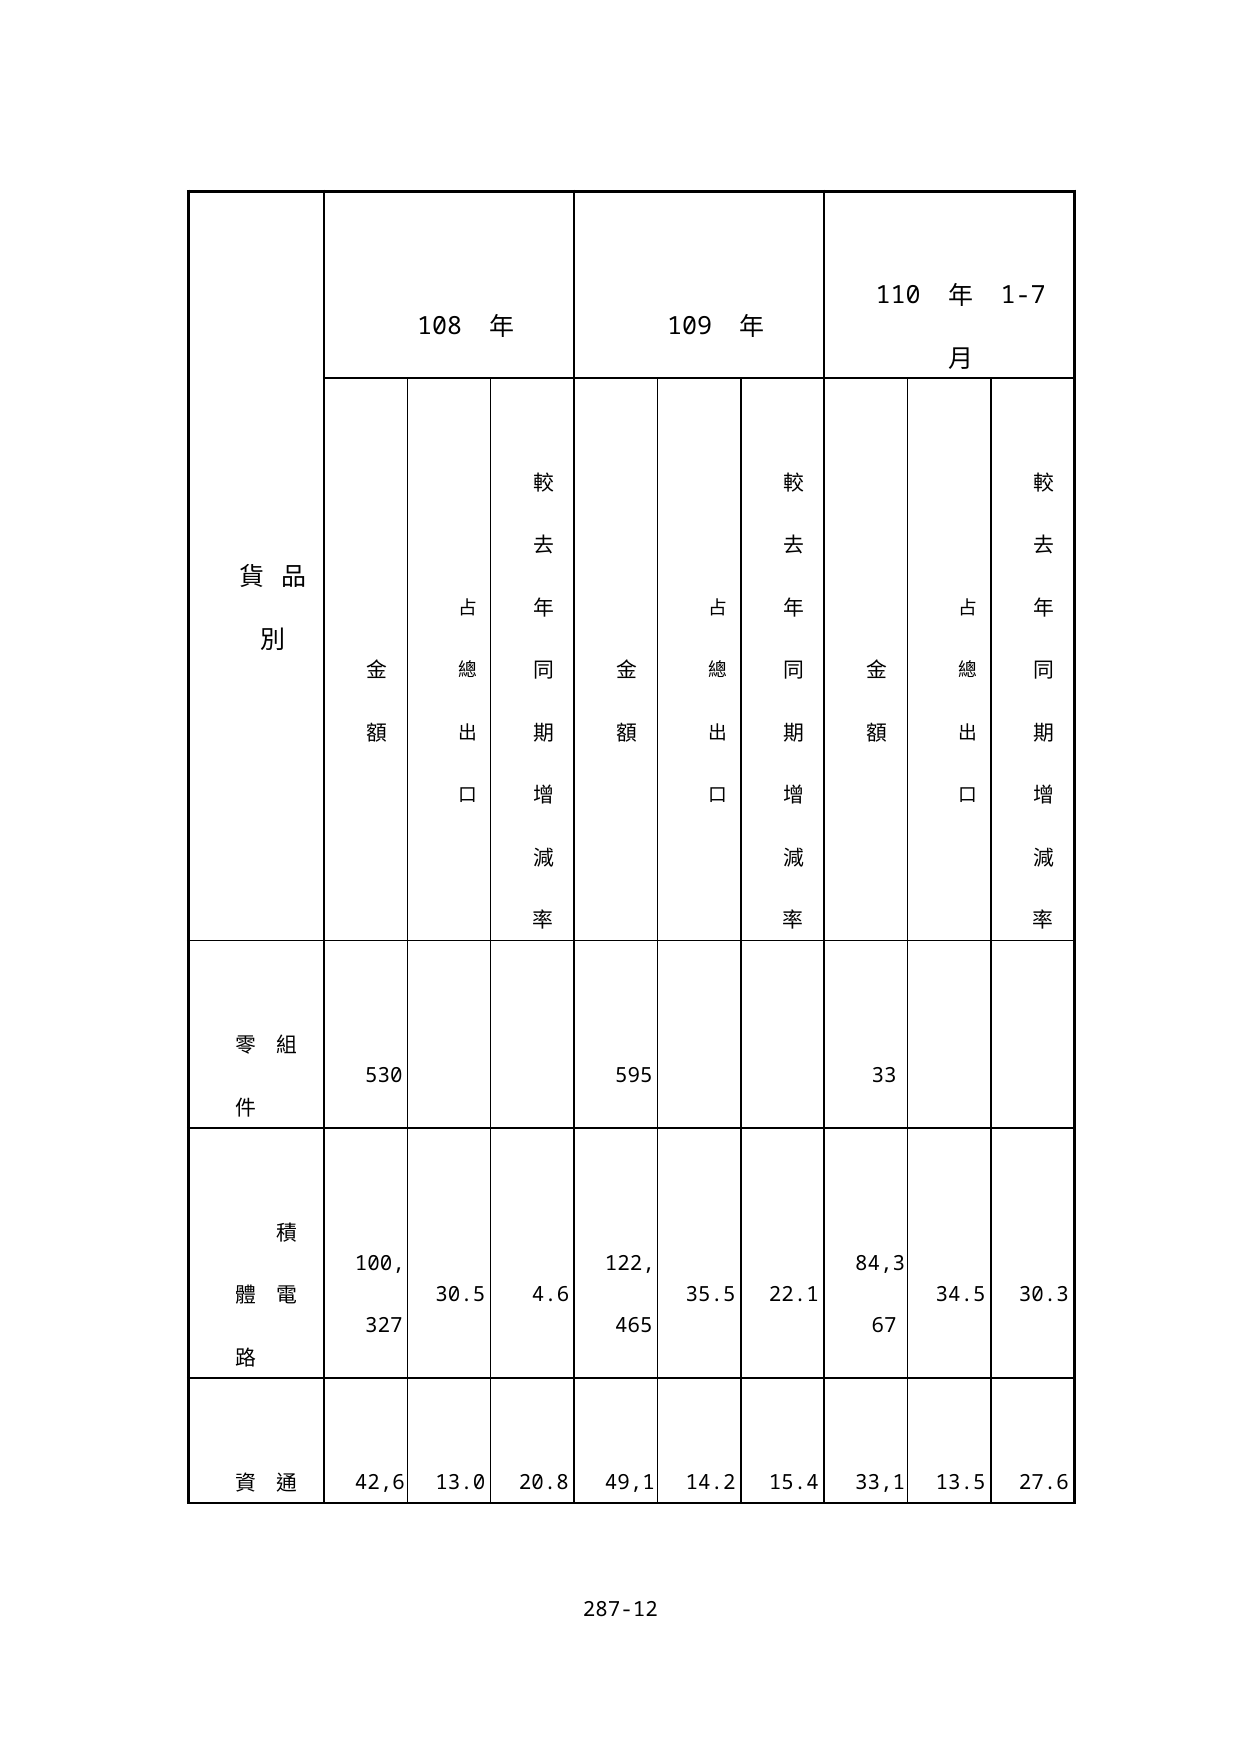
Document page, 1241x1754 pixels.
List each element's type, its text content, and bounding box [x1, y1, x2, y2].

table_cell 金額 [325, 379, 407, 939]
table_cell 積體電路 [190, 1129, 323, 1377]
table_cell [742, 941, 823, 1127]
table_cell 占總出口 [658, 379, 740, 939]
table_cell 4.6 [491, 1129, 573, 1377]
table_cell 13.5 [908, 1379, 990, 1502]
table_cell 530 [325, 941, 407, 1127]
table_header 108年 [325, 193, 573, 377]
table_cell 13.0 [408, 1379, 490, 1502]
table_cell 金額 [575, 379, 657, 939]
table_cell 較去年同期增減率 [742, 379, 823, 939]
table_cell [491, 941, 573, 1127]
table_cell 34.5 [908, 1129, 990, 1377]
table_cell 33,1 [825, 1379, 907, 1502]
table_cell 20.8 [491, 1379, 573, 1502]
table_cell 較去年同期增減率 [491, 379, 573, 939]
table_cell 100,327 [325, 1129, 407, 1377]
table_cell [992, 941, 1073, 1127]
table_cell 122,465 [575, 1129, 657, 1377]
table_cell 占總出口 [408, 379, 490, 939]
table_cell [908, 941, 990, 1127]
table_cell 較去年同期增減率 [992, 379, 1073, 939]
table_cell 22.1 [742, 1129, 823, 1377]
table_cell 49,1 [575, 1379, 657, 1502]
table_cell 595 [575, 941, 657, 1127]
table_cell 33 [825, 941, 907, 1127]
table_header 109年 [575, 193, 823, 377]
table_cell 30.3 [992, 1129, 1073, 1377]
table_cell 零組件 [190, 941, 323, 1127]
table_cell 30.5 [408, 1129, 490, 1377]
table_cell 84,367 [825, 1129, 907, 1377]
table_cell 資通 [190, 1379, 323, 1502]
table_header 貨品別 [190, 193, 323, 939]
table_cell [658, 941, 740, 1127]
table_cell [408, 941, 490, 1127]
table_header 110年1-7月 [825, 193, 1073, 377]
table_cell 金額 [825, 379, 907, 939]
table_cell 占總出口 [908, 379, 990, 939]
table_cell 14.2 [658, 1379, 740, 1502]
table_cell 35.5 [658, 1129, 740, 1377]
table_cell 27.6 [992, 1379, 1073, 1502]
table_cell 15.4 [742, 1379, 823, 1502]
table_cell 42,6 [325, 1379, 407, 1502]
